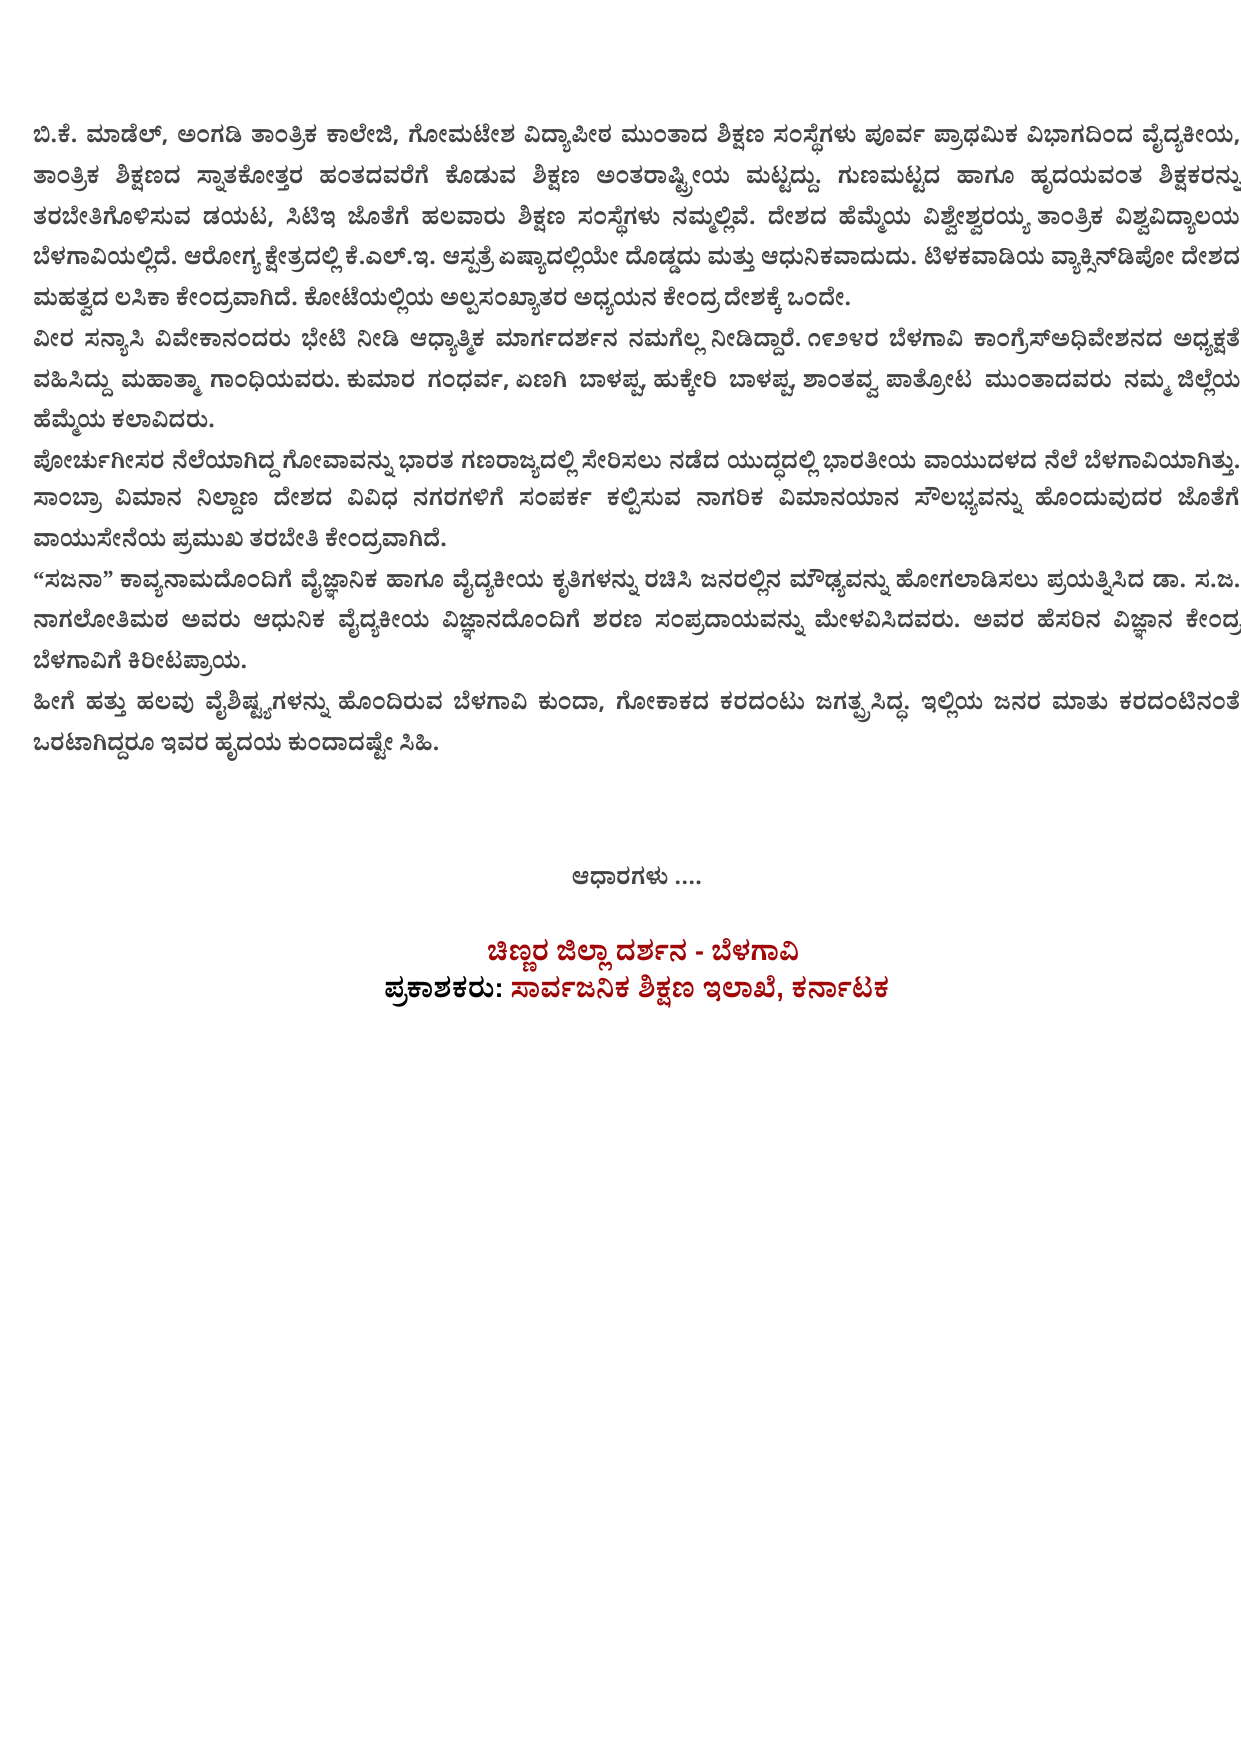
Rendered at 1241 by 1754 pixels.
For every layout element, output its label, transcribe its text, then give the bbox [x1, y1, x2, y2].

text ಚಿಣ್ಣರ ಜಿಲ್ಲಾ ದರ್ಶನ - ಬೆಳಗಾವಿ ಪ್ರಕಾಶಕರು: ಸಾರ್ವಜನಿಕ ಶಿಕ್ಷಣ ಇಲಾಖೆ, ಕರ್ನಾಟಕ [33, 932, 1240, 1006]
text “ಸಜನಾ” ಕಾವ್ಯನಾಮದೊಂದಿಗೆ ವೈಜ್ಞಾನಿಕ ಹಾಗೂ ವೈದ್ಯಕೀಯ ಕೃತಿಗಳನ್ನು ರಚಿಸಿ ಜನರಲ್ಲಿನ ಮೌಢ್ಯವನ್ನು ಹೋಗಲಾಡಿಸಲು ಪ್ರಯತ್ನಿಸಿದ ಡಾ. ಸ.ಜ. ನಾಗಲೋತಿಮಠ ಅವರು ಆಧುನಿಕ ವೈದ್ಯಕೀಯ ವಿಜ್ಞಾನದೊಂದಿಗೆ ಶರಣ ಸಂಪ್ರದಾಯವನ್ನು ಮೇಳವಿಸಿದವರು. ಅವರ ಹೆಸರಿನ ವಿಜ್ಞಾನ ಕೇಂದ್ರ ಬೆಳಗಾವಿಗೆ ಕಿರೀಟಪ್ರಾಯ. [33, 562, 1240, 685]
text ಬಿ.ಕೆ. ಮಾಡೆಲ್‌, ಅಂಗಡಿ ತಾಂತ್ರಿಕ ಕಾಲೇಜಿ, ಗೋಮಟೇಶ ವಿದ್ಯಾಪೀಠ ಮುಂತಾದ ಶಿಕ್ಷಣ ಸಂಸ್ಥೆಗಳು ಪೂರ್ವ ಪ್ರಾಥಮಿಕ ವಿಭಾಗದಿಂದ ವೈದ್ಯಕೀಯ, ತಾಂತ್ರಿಕ ಶಿಕ್ಷಣದ ಸ್ನಾತಕೋತ್ತರ ಹಂತದವರೆಗೆ ಕೊಡುವ ಶಿಕ್ಷಣ ಅಂತರಾಷ್ಟ್ರೀಯ ಮಟ್ಟದ್ದು. ಗುಣಮಟ್ಟದ ಹಾಗೂ ಹೃದಯವಂತ ಶಿಕ್ಷಕರನ್ನು ತರಬೇತಿಗೊಳಿಸುವ ಡಯಟ, ಸಿಟಿಇ ಜೊತೆಗೆ ಹಲವಾರು ಶಿಕ್ಷಣ ಸಂಸ್ಥೆಗಳು ನಮ್ಮಲ್ಲಿವೆ. ದೇಶದ ಹೆಮ್ಮೆಯ ವಿಶ್ವೇಶ್ವರಯ್ಯ ತಾಂತ್ರಿಕ ವಿಶ್ವವಿದ್ಯಾಲಯ ಬೆಳಗಾವಿಯಲ್ಲಿದೆ. ಆರೋಗ್ಯ ಕ್ಷೇತ್ರದಲ್ಲಿ ಕೆ.ಎಲ್‌.ಇ. ಆಸ್ಪತ್ರೆ ಏಷ್ಯಾದಲ್ಲಿಯೇ ದೊಡ್ಡದು ಮತ್ತು ಆಧುನಿಕವಾದುದು. ಟಿಳಕವಾಡಿಯ ವ್ಯಾಕ್ಸಿನ್‌ಡಿಪೋ ದೇಶದ ಮಹತ್ವದ ಲಸಿಕಾ ಕೇಂದ್ರವಾಗಿದೆ. ಕೋಟೆಯಲ್ಲಿಯ ಅಲ್ಪಸಂಖ್ಯಾತರ ಅಧ್ಯಯನ ಕೇಂದ್ರ ದೇಶಕ್ಕೆ ಒಂದೇ. [33, 118, 1240, 322]
text ಪೋರ್ಚುಗೀಸರ ನೆಲೆಯಾಗಿದ್ದ ಗೋವಾವನ್ನು ಭಾರತ ಗಣರಾಜ್ಯದಲ್ಲಿ ಸೇರಿಸಲು ನಡೆದ ಯುದ್ಧದಲ್ಲಿ ಭಾರತೀಯ ವಾಯುದಳದ ನೆಲೆ ಬೆಳಗಾವಿಯಾಗಿತ್ತು. ಸಾಂಬ್ರಾ ವಿಮಾನ ನಿಲ್ದಾಣ ದೇಶದ ವಿವಿಧ ನಗರಗಳಿಗೆ ಸಂಪರ್ಕ ಕಲ್ಪಿಸುವ ನಾಗರಿಕ ವಿಮಾನಯಾನ ಸೌಲಭ್ಯವನ್ನು ಹೊಂದುವುದರ ಜೊತೆಗೆ ವಾಯುಸೇನೆಯ ಪ್ರಮುಖ ತರಬೇತಿ ಕೇಂದ್ರವಾಗಿದೆ. [33, 444, 1240, 562]
text ಹೀಗೆ ಹತ್ತು ಹಲವು ವೈಶಿಷ್ಟ್ಯಗಳನ್ನು ಹೊಂದಿರುವ ಬೆಳಗಾವಿ ಕುಂದಾ, ಗೋಕಾಕದ ಕರದಂಟು ಜಗತ್ಪ್ರಸಿದ್ಧ. ಇಲ್ಲಿಯ ಜನರ ಮಾತು ಕರದಂಟಿನಂತೆ ಒರಟಾಗಿದ್ದರೂ ಇವರ ಹೃದಯ ಕುಂದಾದಷ್ಟೇ ಸಿಹಿ. [33, 685, 1240, 766]
text ಆಧಾರಗಳು …. [33, 860, 1240, 901]
text ವೀರ ಸನ್ಯಾಸಿ ವಿವೇಕಾನಂದರು ಭೇಟಿ ನೀಡಿ ಆಧ್ಯಾತ್ಮಿಕ ಮಾರ್ಗದರ್ಶನ ನಮಗೆಲ್ಲ ನೀಡಿದ್ದಾರೆ. ೧೯೨೪ರ ಬೆಳಗಾವಿ ಕಾಂಗ್ರೆಸ್‌ಅಧಿವೇಶನದ ಅಧ್ಯಕ್ಷತೆ ವಹಿಸಿದ್ದು ಮಹಾತ್ಮಾ ಗಾಂಧಿಯವರು. ಕುಮಾರ ಗಂಧರ್ವ, ಏಣಗಿ ಬಾಳಪ್ಪ, ಹುಕ್ಕೇರಿ ಬಾಳಪ್ಪ, ಶಾಂತವ್ವ ಪಾತ್ರೋಟ ಮುಂತಾದವರು ನಮ್ಮ ಜಿಲ್ಲೆಯ ಹೆಮ್ಮೆಯ ಕಲಾವಿದರು. [33, 322, 1240, 444]
